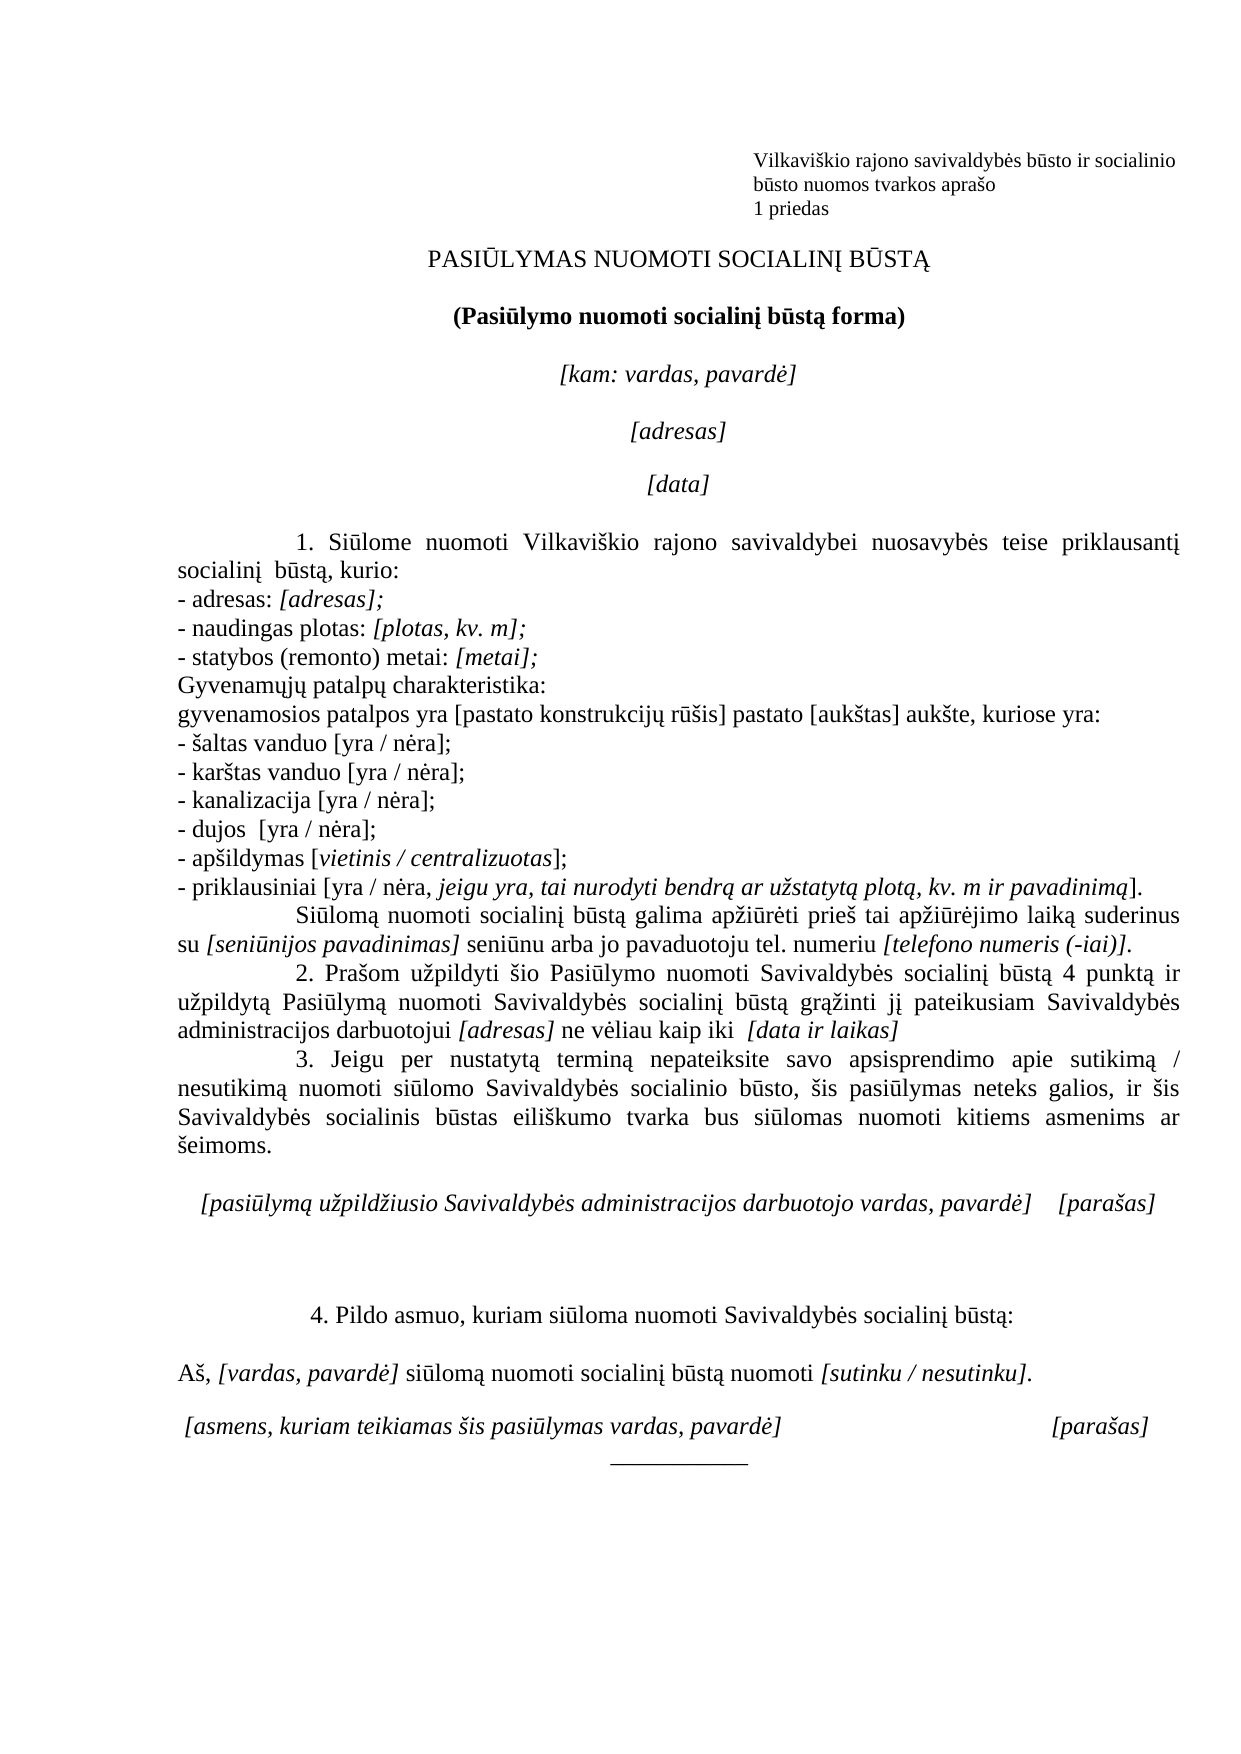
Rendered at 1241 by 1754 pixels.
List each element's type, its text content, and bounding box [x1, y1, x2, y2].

text [asmens, kuriam teikiamas šis pasiūlymas vardas, pavardė] [parašas] [177, 1411, 1181, 1439]
text - dujos [yra / nėra]; [177, 814, 1181, 843]
text Vilkaviškio rajono savivaldybės būsto ir socialinio [753, 148, 1181, 172]
text būsto nuomos tvarkos aprašo [753, 172, 1181, 196]
text [adresas] [177, 416, 1181, 445]
text gyvenamosios patalpos yra [pastato konstrukcijų rūšis] pastato [aukštas] aukšte, kuriose yra: [177, 699, 1181, 728]
text 1. Siūlome nuomoti Vilkaviškio rajono savivaldybei nuosavybės teise priklausantį socialinį būstą, kurio: [177, 527, 1181, 584]
text - statybos (remonto) metai: [metai]; [177, 642, 1181, 670]
text 3. Jeigu per nustatytą terminą nepateiksite savo apsisprendimo apie sutikimą / nesutikimą nuomoti siūlomo Savivaldybės socialinio būsto, šis pasiūlymas neteks galios, ir šis Savivaldybės socialinis būstas eiliškumo tvarka bus siūlomas nuomoti kitiems asmenims ar šeimoms. [177, 1044, 1181, 1159]
text Siūlomą nuomoti socialinį būstą galima apžiūrėti prieš tai apžiūrėjimo laiką suderinus su [seniūnijos pavadinimas] seniūnu arba jo pavaduotoju tel. numeriu [telefono numeris (-iai)]. [177, 900, 1181, 958]
text PASIŪLYMAS NUOMOTI SOCIALINĮ BŪSTĄ [177, 244, 1181, 273]
text Gyvenamųjų patalpų charakteristika: [177, 670, 1181, 699]
text Aš, [vardas, pavardė] siūlomą nuomoti socialinį būstą nuomoti [sutinku / nesutinku]. [177, 1358, 1181, 1387]
text [data] [177, 469, 1181, 498]
text 2. Prašom užpildyti šio Pasiūlymo nuomoti Savivaldybės socialinį būstą 4 punktą ir užpildytą Pasiūlymą nuomoti Savivaldybės socialinį būstą grąžinti jį pateikusiam Savivaldybės administracijos darbuotojui [adresas] ne vėliau kaip iki [data ir laikas] [177, 958, 1181, 1044]
text 4. Pildo asmuo, kuriam siūloma nuomoti Savivaldybės socialinį būstą: [177, 1301, 1181, 1329]
text - šaltas vanduo [yra / nėra]; [177, 728, 1181, 757]
text - priklausiniai [yra / nėra, jeigu yra, tai nurodyti bendrą ar užstatytą plotą, kv. m ir pavadinimą]. [177, 872, 1181, 900]
text - apšildymas [vietinis / centralizuotas]; [177, 843, 1181, 872]
text - karštas vanduo [yra / nėra]; [177, 757, 1181, 785]
text [pasiūlymą užpildžiusio Savivaldybės administracijos darbuotojo vardas, pavardė] [parašas] [177, 1188, 1181, 1217]
text (Pasiūlymo nuomoti socialinį būstą forma) [177, 301, 1181, 330]
text - adresas: [adresas]; [177, 584, 1181, 613]
text - naudingas plotas: [plotas, kv. m]; [177, 613, 1181, 642]
text 1 priedas [753, 196, 1181, 220]
text [kam: vardas, pavardė] [177, 359, 1181, 388]
text - kanalizacija [yra / nėra]; [177, 785, 1181, 814]
text ___________ [177, 1439, 1181, 1468]
